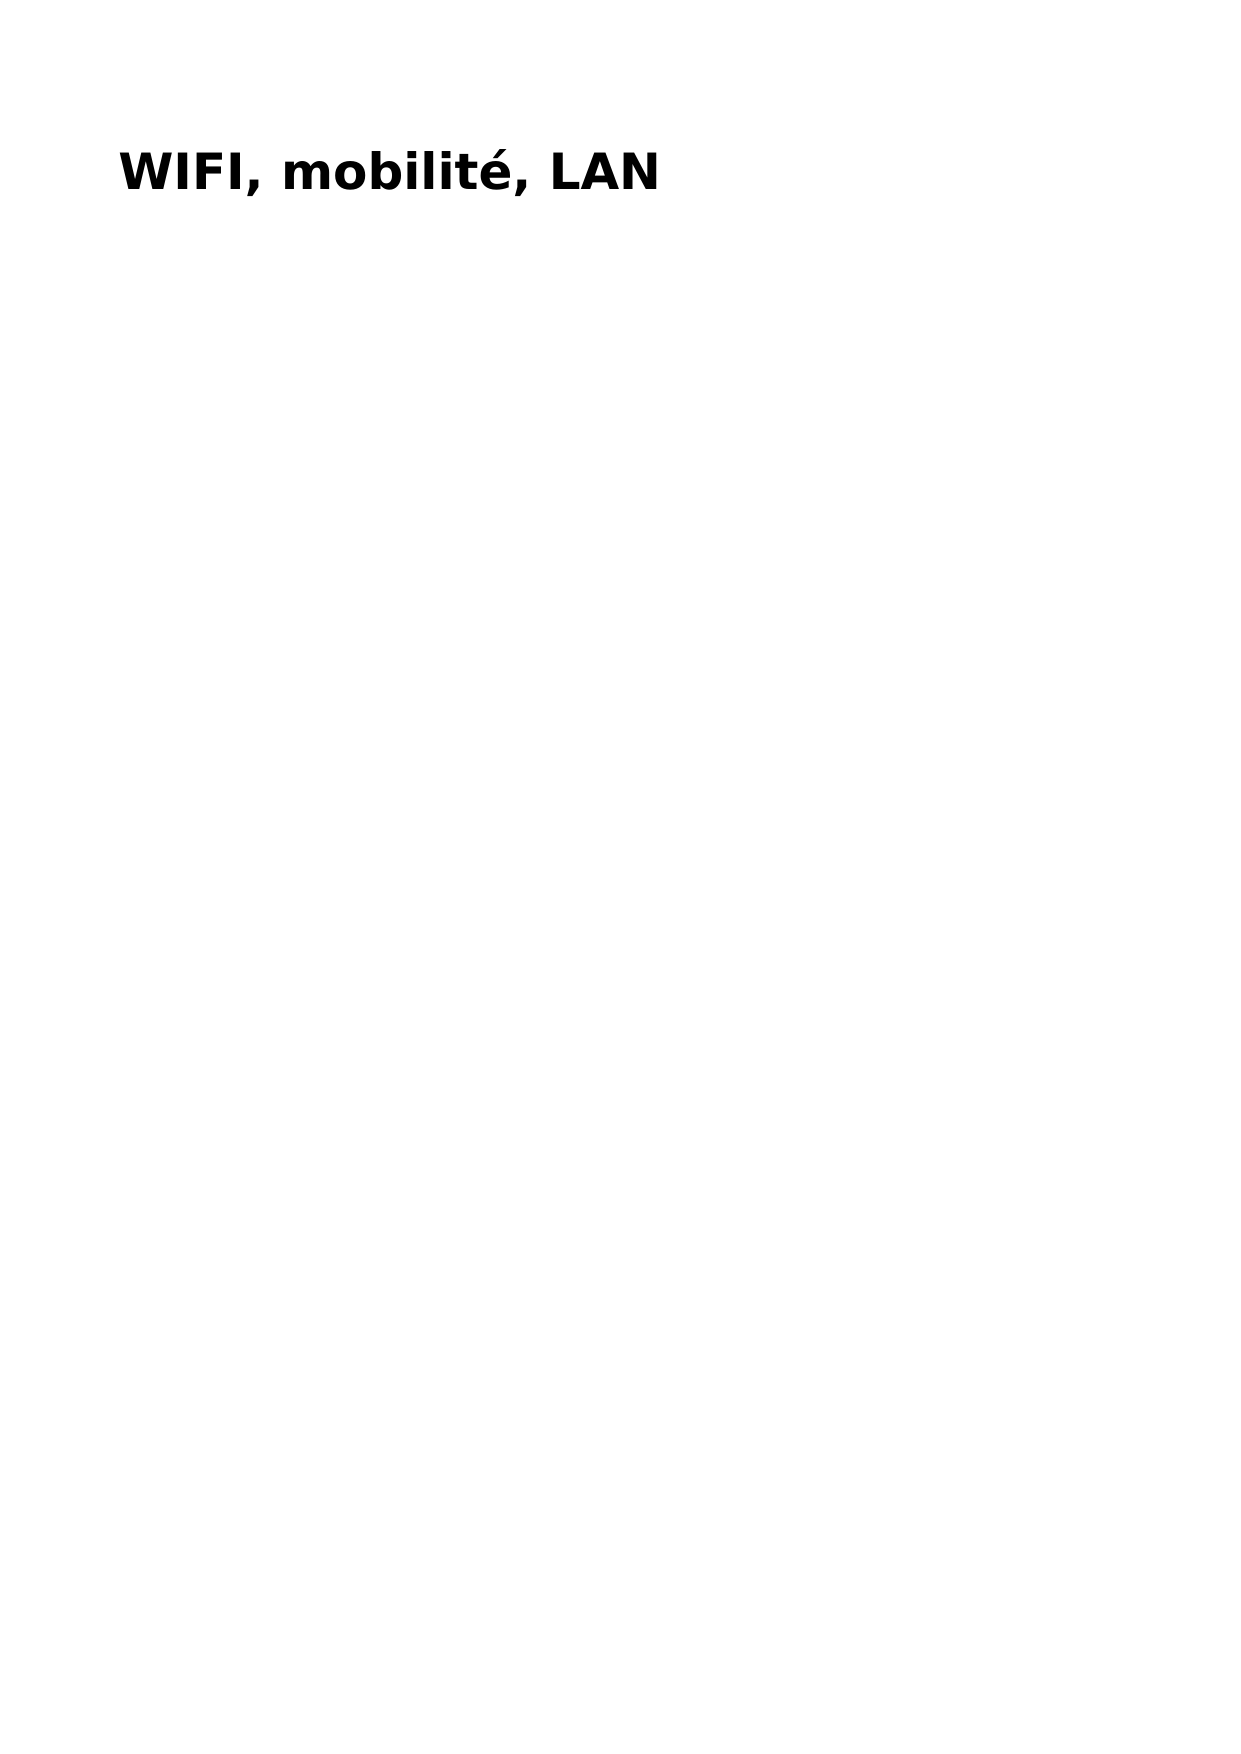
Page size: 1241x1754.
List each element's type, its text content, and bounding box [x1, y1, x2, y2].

subtitle WIFI, mobilité, LAN [118, 143, 1122, 201]
